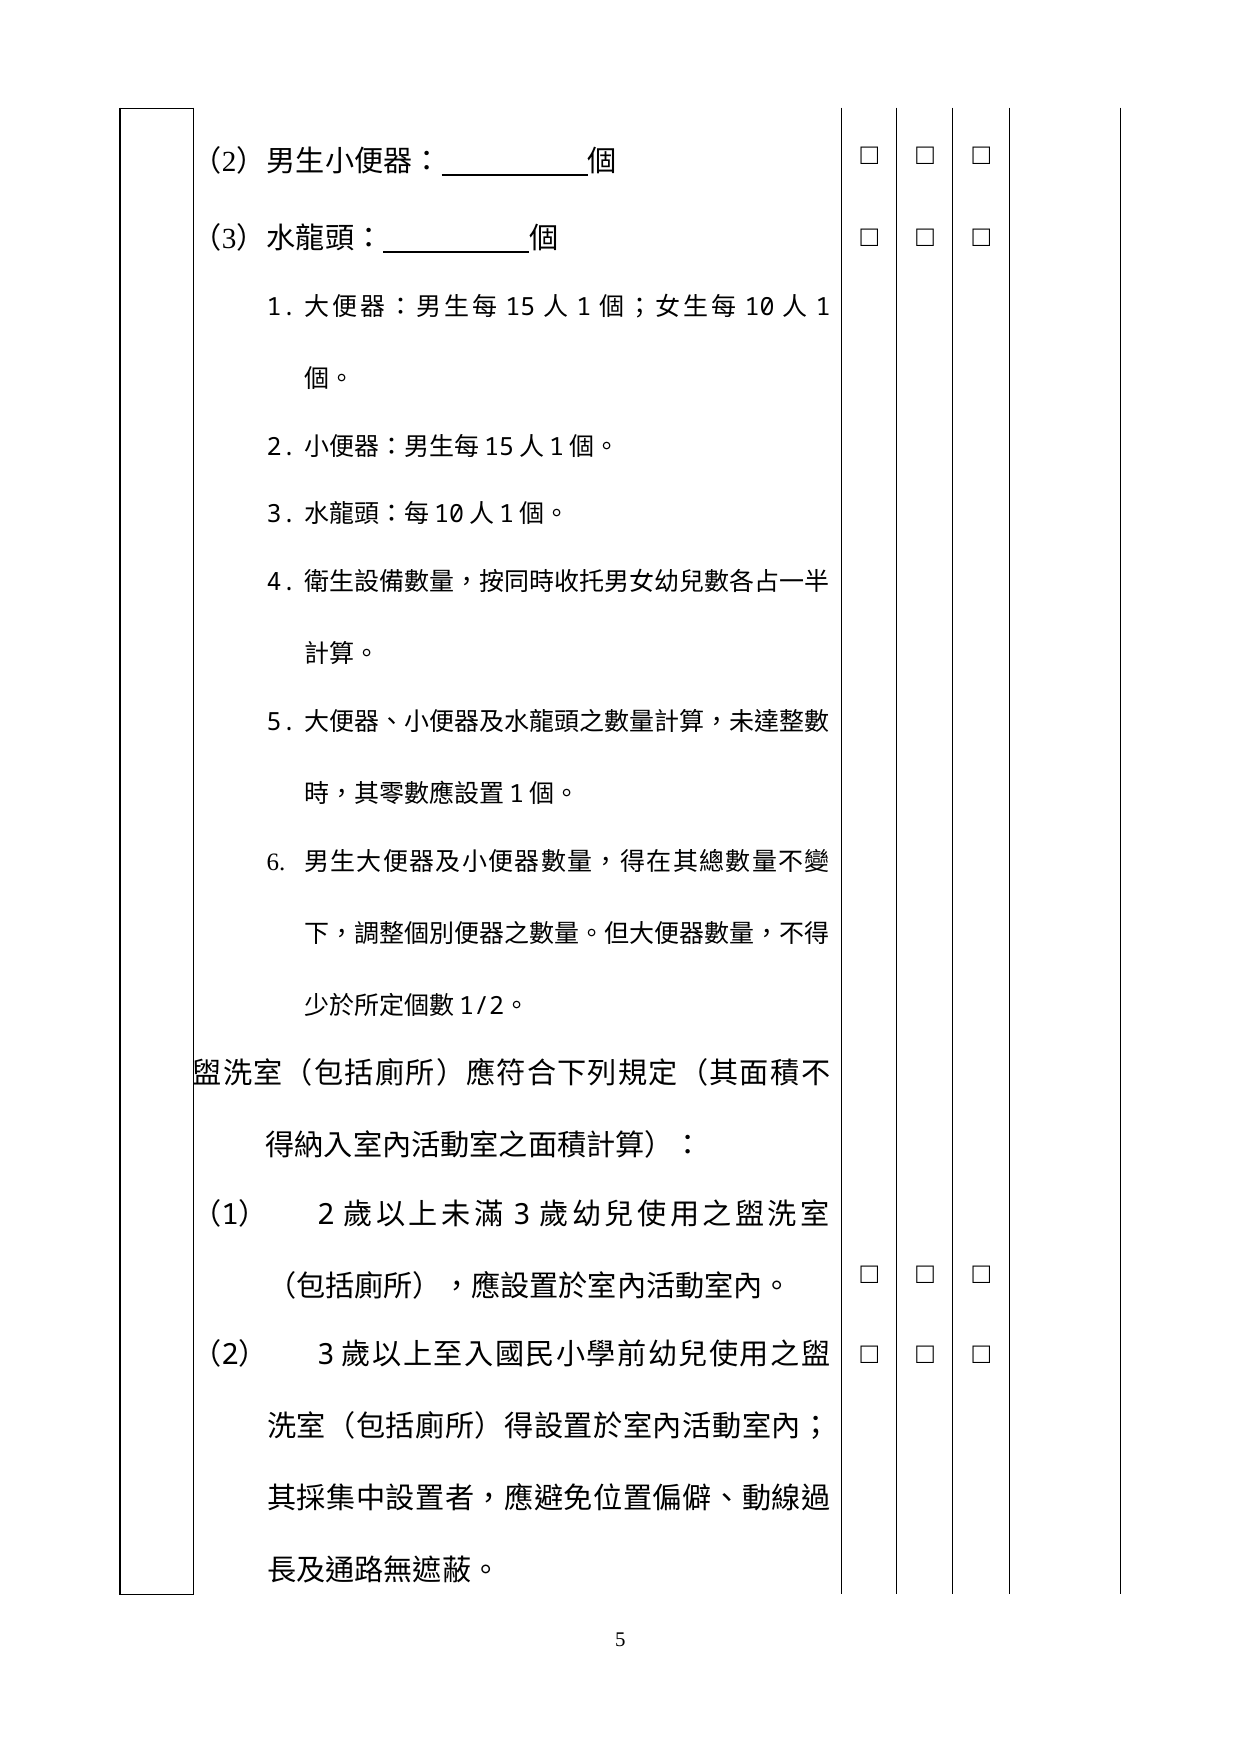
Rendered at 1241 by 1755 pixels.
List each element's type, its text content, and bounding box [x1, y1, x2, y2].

table_cell [1010, 1309, 1120, 1593]
table_cell □ [953, 108, 1009, 193]
table_cell □ [897, 1028, 952, 1309]
table_cell 男生小便器： 個 [194, 108, 841, 193]
table_cell □ [953, 193, 1009, 1028]
table_cell 3歲以上至入國民小學前幼兒使用之盥洗室（包括廁所）得設置於室內活動室內；其採集中設置者，應避免位置偏僻、動線過長及通路無遮蔽。 [194, 1309, 841, 1593]
table_cell [1010, 1028, 1120, 1309]
table_cell [1010, 108, 1120, 193]
table_cell 水龍頭： 個 大便器：男生每15人1個；女生每10人1個。 小便器：男生每15人1個。 水龍頭：每10人1個。 衛生設備數量，按同時收托男女幼兒數各占一半計算。 大便器、小便器及水龍頭之數量計算，未達整數時，其零數應設置1個。 男生大便器及小便器數量，得在其總數量不變下，調整個別便器之數量。但大便器數量，不得少於所定個數1/2。 [194, 193, 841, 1028]
table_cell □ [953, 1028, 1009, 1309]
table_cell □ [897, 108, 952, 193]
table_cell □ [842, 1028, 896, 1309]
table_cell [1010, 193, 1120, 1028]
table_cell [121, 109, 193, 1593]
table_cell □ [842, 1309, 896, 1593]
table_cell □ [953, 1309, 1009, 1593]
table_cell □ [897, 193, 952, 1028]
table_cell □ [842, 108, 896, 193]
table_cell □ [897, 1309, 952, 1593]
table_cell □ [842, 193, 896, 1028]
table_cell 盥洗室（包括廁所）應符合下列規定（其面積不得納入室內活動室之面積計算）： 2歲以上未滿3歲幼兒使用之盥洗室（包括廁所），應設置於室內活動室內。 [194, 1028, 841, 1309]
